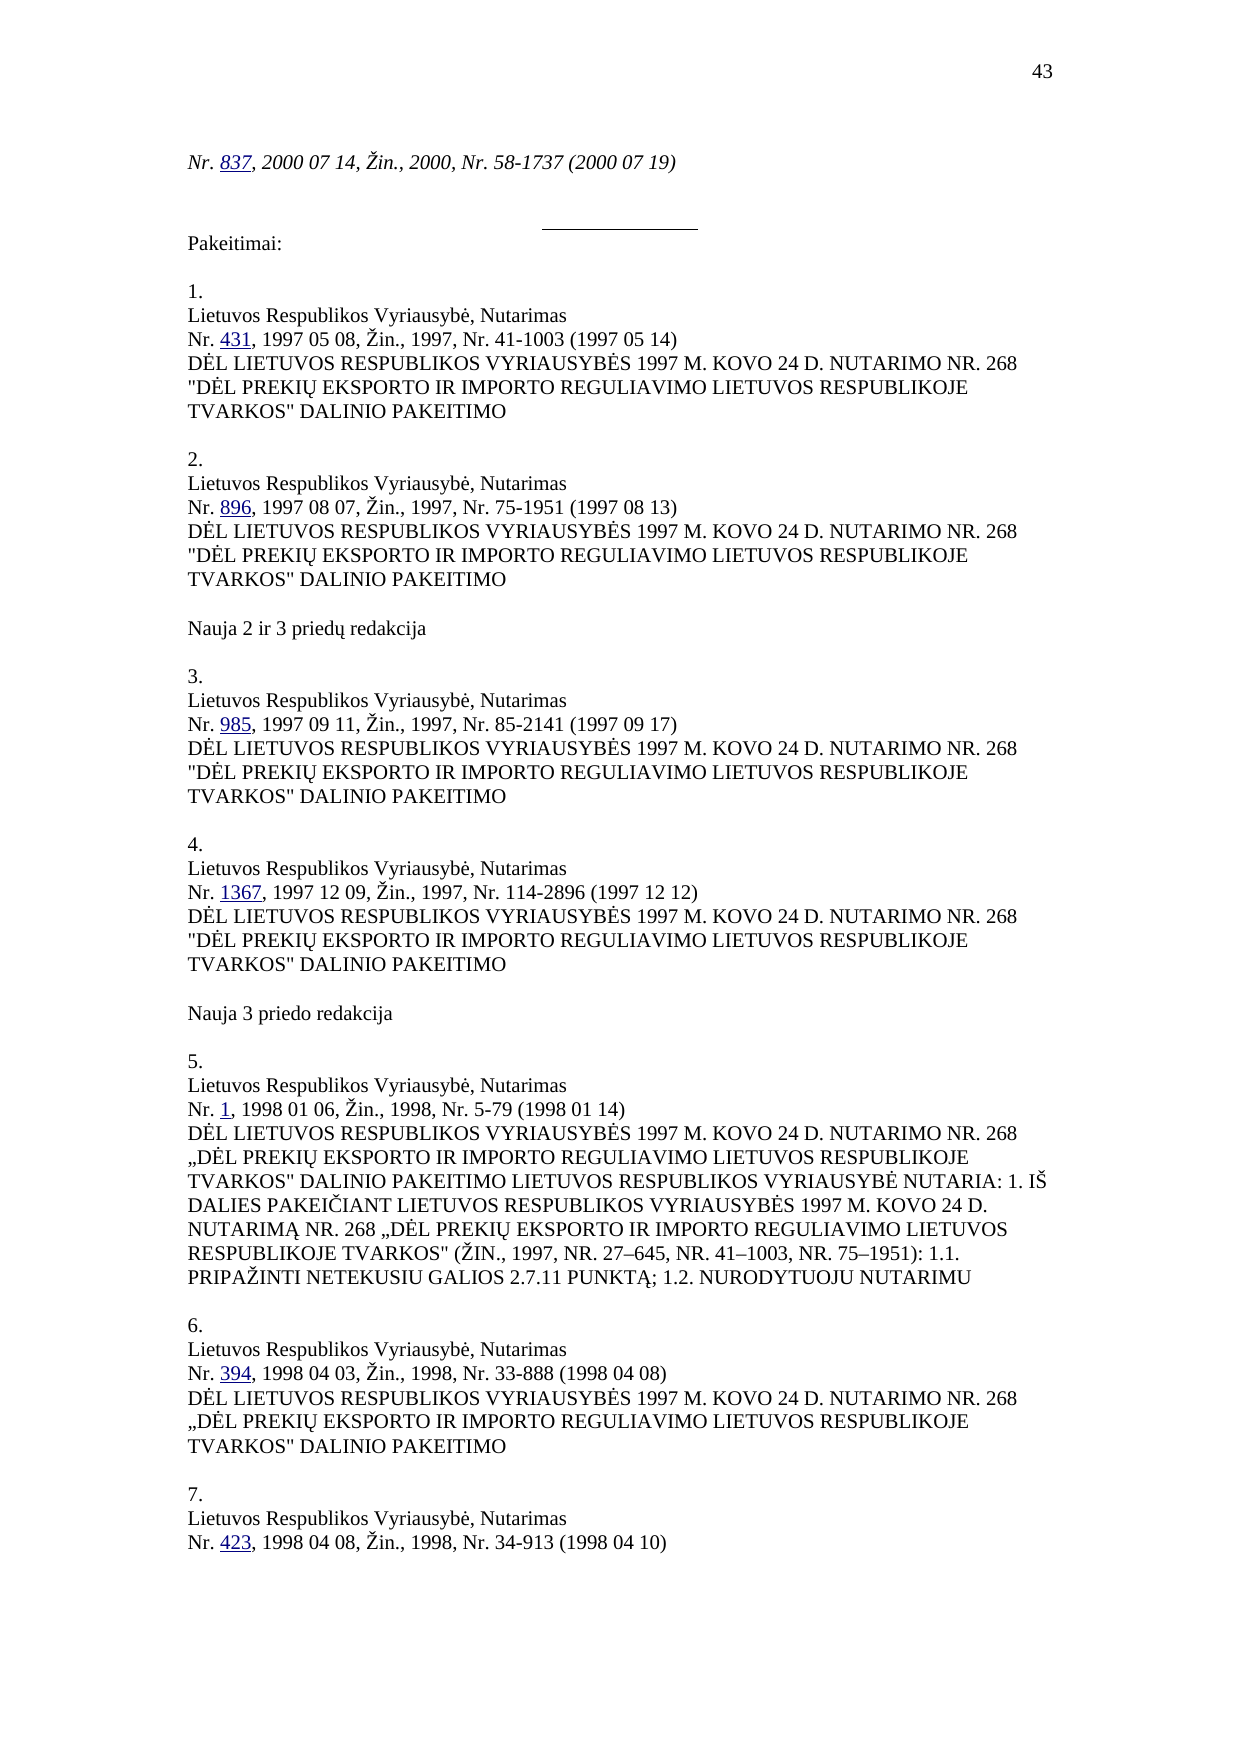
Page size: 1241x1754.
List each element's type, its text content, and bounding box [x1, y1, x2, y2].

text Lietuvos Respublikos Vyriausybė, Nutarimas [187, 856, 1053, 880]
text Lietuvos Respublikos Vyriausybė, Nutarimas [187, 471, 1053, 495]
text DĖL LIETUVOS RESPUBLIKOS VYRIAUSYBĖS 1997 M. KOVO 24 D. NUTARIMO NR. 268 "DĖL PREKIŲ EKSPORTO IR IMPORTO REGULIAVIMO LIETUVOS RESPUBLIKOJE TVARKOS" DALINIO PAKEITIMO [187, 904, 1053, 976]
text Nr. 431, 1997 05 08, Žin., 1997, Nr. 41-1003 (1997 05 14) [187, 327, 1053, 351]
text DĖL LIETUVOS RESPUBLIKOS VYRIAUSYBĖS 1997 M. KOVO 24 D. NUTARIMO NR. 268 "DĖL PREKIŲ EKSPORTO IR IMPORTO REGULIAVIMO LIETUVOS RESPUBLIKOJE TVARKOS" DALINIO PAKEITIMO [187, 519, 1053, 591]
text Lietuvos Respublikos Vyriausybė, Nutarimas [187, 1337, 1053, 1361]
text Lietuvos Respublikos Vyriausybė, Nutarimas [187, 1506, 1053, 1530]
text 5. [187, 1048, 1053, 1073]
text 4. [187, 832, 1053, 856]
text Nr. 1367, 1997 12 09, Žin., 1997, Nr. 114-2896 (1997 12 12) [187, 880, 1053, 904]
text 1. [187, 278, 1053, 303]
text Lietuvos Respublikos Vyriausybė, Nutarimas [187, 688, 1053, 712]
text Nr. 985, 1997 09 11, Žin., 1997, Nr. 85-2141 (1997 09 17) [187, 712, 1053, 736]
text Nr. 896, 1997 08 07, Žin., 1997, Nr. 75-1951 (1997 08 13) [187, 495, 1053, 519]
text Nr. 837, 2000 07 14, Žin., 2000, Nr. 58-1737 (2000 07 19) [187, 150, 1053, 174]
text Nauja 2 ir 3 priedų redakcija [187, 615, 1053, 639]
text 6. [187, 1313, 1053, 1337]
text 3. [187, 663, 1053, 688]
text Lietuvos Respublikos Vyriausybė, Nutarimas [187, 303, 1053, 327]
text Lietuvos Respublikos Vyriausybė, Nutarimas [187, 1073, 1053, 1097]
text DĖL LIETUVOS RESPUBLIKOS VYRIAUSYBĖS 1997 M. KOVO 24 D. NUTARIMO NR. 268 „DĖL PREKIŲ EKSPORTO IR IMPORTO REGULIAVIMO LIETUVOS RESPUBLIKOJE TVARKOS" DALINIO PAKEITIMO LIETUVOS RESPUBLIKOS VYRIAUSYBĖ NUTARIA: 1. IŠ DALIES PAKEIČIANT LIETUVOS RESPUBLIKOS VYRIAUSYBĖS 1997 M. KOVO 24 D. NUTARIMĄ NR. 268 „DĖL PREKIŲ EKSPORTO IR IMPORTO REGULIAVIMO LIETUVOS RESPUBLIKOJE TVARKOS" (ŽIN., 1997, NR. 27–645, NR. 41–1003, NR. 75–1951): 1.1. PRIPAŽINTI NETEKUSIU GALIOS 2.7.11 PUNKTĄ; 1.2. NURODYTUOJU NUTARIMU [187, 1121, 1053, 1289]
text Nauja 3 priedo redakcija [187, 1000, 1053, 1024]
text Nr. 394, 1998 04 03, Žin., 1998, Nr. 33-888 (1998 04 08) [187, 1361, 1053, 1385]
text Pakeitimai: [187, 230, 1053, 254]
text DĖL LIETUVOS RESPUBLIKOS VYRIAUSYBĖS 1997 M. KOVO 24 D. NUTARIMO NR. 268 "DĖL PREKIŲ EKSPORTO IR IMPORTO REGULIAVIMO LIETUVOS RESPUBLIKOJE TVARKOS" DALINIO PAKEITIMO [187, 736, 1053, 808]
text Nr. 423, 1998 04 08, Žin., 1998, Nr. 34-913 (1998 04 10) [187, 1530, 1053, 1554]
text 7. [187, 1482, 1053, 1506]
text 2. [187, 447, 1053, 471]
text DĖL LIETUVOS RESPUBLIKOS VYRIAUSYBĖS 1997 M. KOVO 24 D. NUTARIMO NR. 268 „DĖL PREKIŲ EKSPORTO IR IMPORTO REGULIAVIMO LIETUVOS RESPUBLIKOJE TVARKOS" DALINIO PAKEITIMO [187, 1385, 1053, 1458]
text DĖL LIETUVOS RESPUBLIKOS VYRIAUSYBĖS 1997 M. KOVO 24 D. NUTARIMO NR. 268 "DĖL PREKIŲ EKSPORTO IR IMPORTO REGULIAVIMO LIETUVOS RESPUBLIKOJE TVARKOS" DALINIO PAKEITIMO [187, 351, 1053, 423]
text Nr. 1, 1998 01 06, Žin., 1998, Nr. 5-79 (1998 01 14) [187, 1097, 1053, 1121]
